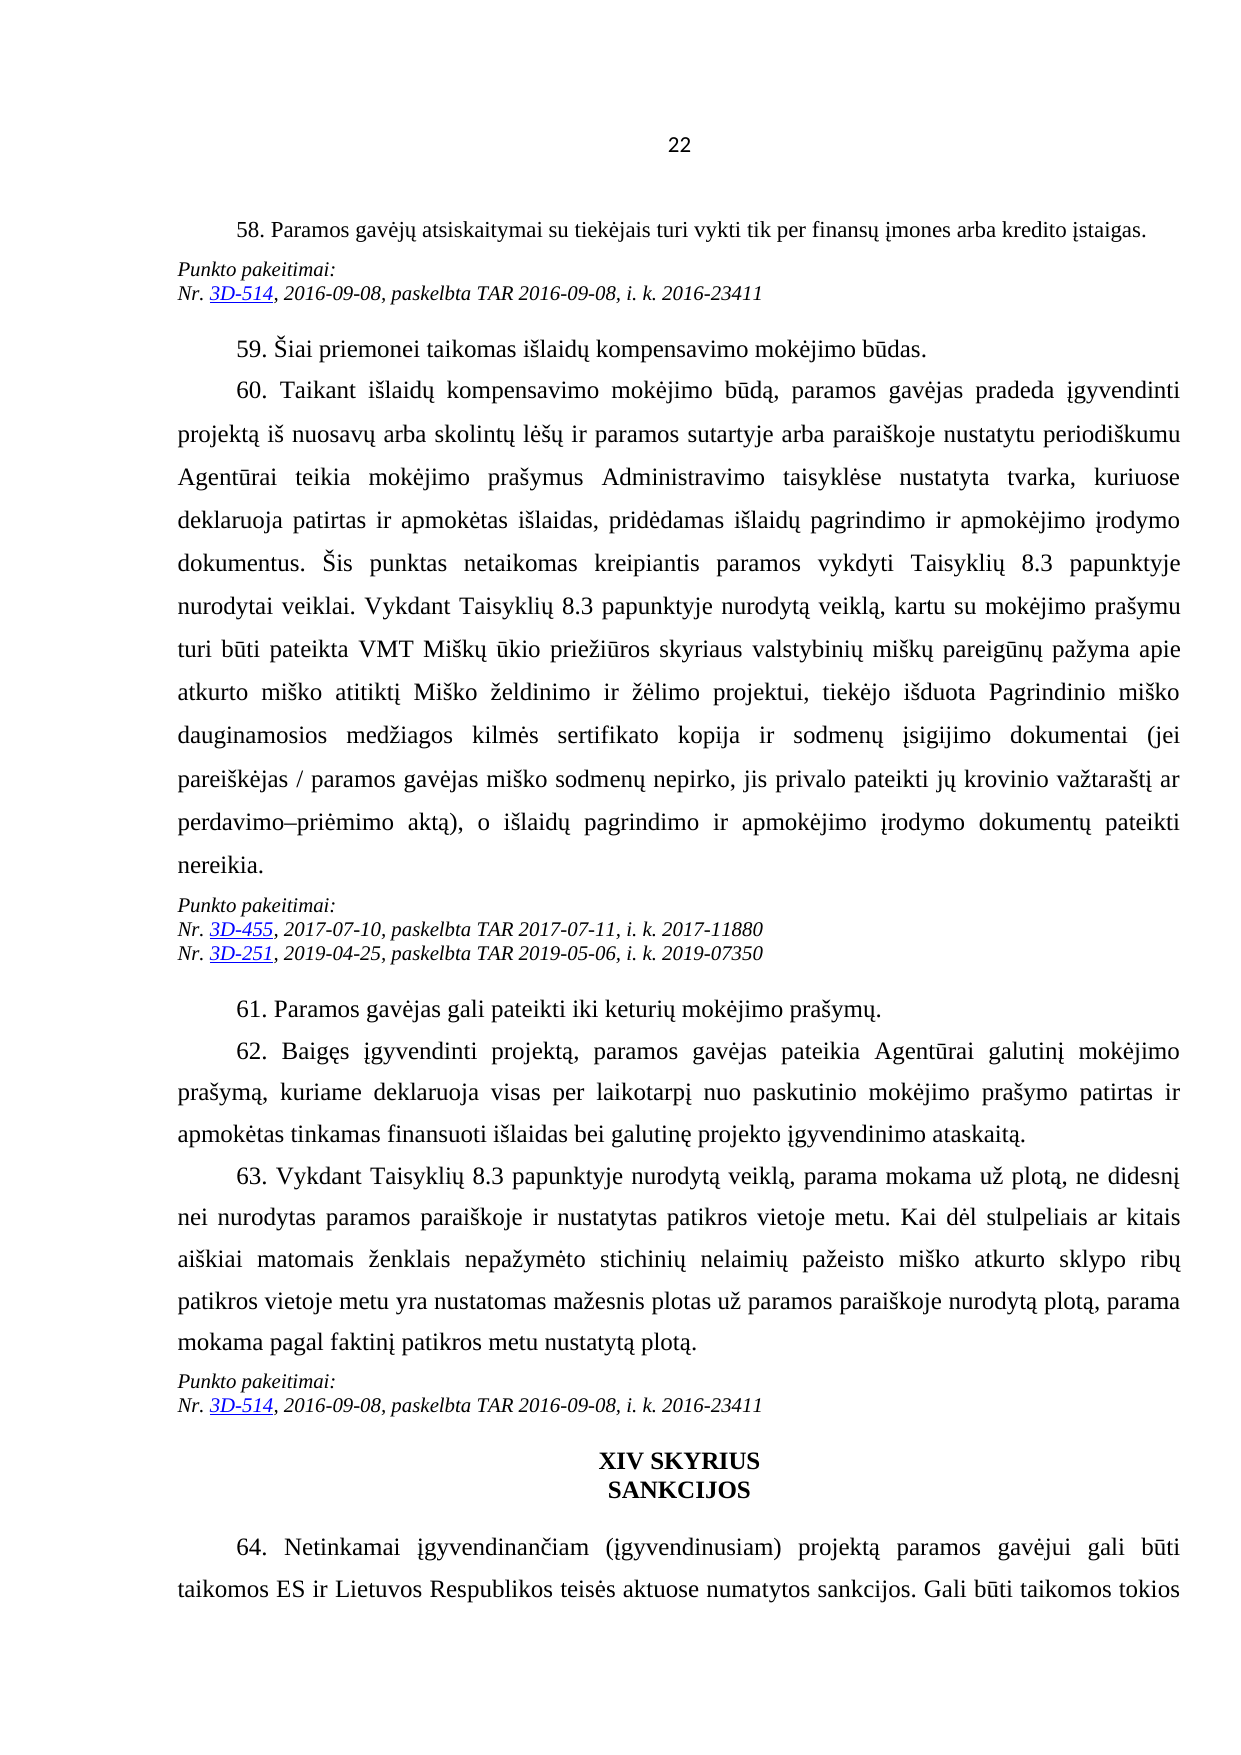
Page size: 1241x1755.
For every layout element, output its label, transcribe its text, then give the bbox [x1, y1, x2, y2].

text 64. Netinkamai įgyvendinančiam (įgyvendinusiam) projektą paramos gavėjui gali būti taikomos ES ir Lietuvos Respublikos teisės aktuose numatytos sankcijos. Gali būti taikomos tokios [177, 1532, 1181, 1603]
text 63. Vykdant Taisyklių 8.3 papunktyje nurodytą veiklą, parama mokama už plotą, ne didesnį nei nurodytas paramos paraiškoje ir nustatytas patikros vietoje metu. Kai dėl stulpeliais ar kitais aiškiai matomais ženklais nepažymėto stichinių nelaimių pažeisto miško atkurto sklypo ribų patikros vietoje metu yra nustatomas mažesnis plotas už paramos paraiškoje nurodytą plotą, parama mokama pagal faktinį patikros metu nustatytą plotą. [177, 1161, 1181, 1356]
text Nr. 3D-514, 2016-09-08, paskelbta TAR 2016-09-08, i. k. 2016-23411 [177, 1393, 1181, 1417]
text 60. Taikant išlaidų kompensavimo mokėjimo būdą, paramos gavėjas pradeda įgyvendinti projektą iš nuosavų arba skolintų lėšų ir paramos sutartyje arba paraiškoje nustatytu periodiškumu Agentūrai teikia mokėjimo prašymus Administravimo taisyklėse nustatyta tvarka, kuriuose deklaruoja patirtas ir apmokėtas išlaidas, pridėdamas išlaidų pagrindimo ir apmokėjimo įrodymo dokumentus. Šis punktas netaikomas kreipiantis paramos vykdyti Taisyklių 8.3 papunktyje nurodytai veiklai. Vykdant Taisyklių 8.3 papunktyje nurodytą veiklą, kartu su mokėjimo prašymu turi būti pateikta VMT Miškų ūkio priežiūros skyriaus valstybinių miškų pareigūnų pažyma apie atkurto miško atitiktį Miško želdinimo ir žėlimo projektui, tiekėjo išduota Pagrindinio miško dauginamosios medžiagos kilmės sertifikato kopija ir sodmenų įsigijimo dokumentai (jei pareiškėjas / paramos gavėjas miško sodmenų nepirko, jis privalo pateikti jų krovinio važtaraštį ar perdavimo–priėmimo aktą), o išlaidų pagrindimo ir apmokėjimo įrodymo dokumentų pateikti nereikia. [177, 376, 1181, 879]
text XIV SKYRIUS [177, 1446, 1181, 1475]
text Punkto pakeitimai: [177, 257, 1181, 281]
text 62. Baigęs įgyvendinti projektą, paramos gavėjas pateikia Agentūrai galutinį mokėjimo prašymą, kuriame deklaruoja visas per laikotarpį nuo paskutinio mokėjimo prašymo patirtas ir apmokėtas tinkamas finansuoti išlaidas bei galutinę projekto įgyvendinimo ataskaitą. [177, 1036, 1181, 1148]
text Nr. 3D-514, 2016-09-08, paskelbta TAR 2016-09-08, i. k. 2016-23411 [177, 281, 1181, 305]
text 59. Šiai priemonei taikomas išlaidų kompensavimo mokėjimo būdas. [177, 334, 1181, 363]
text Punkto pakeitimai: [177, 893, 1181, 917]
text Nr. 3D-251, 2019-04-25, paskelbta TAR 2019-05-06, i. k. 2019-07350 [177, 941, 1181, 965]
text 58. Paramos gavėjų atsiskaitymai su tiekėjais turi vykti tik per finansų įmones arba kredito įstaigas. [177, 215, 1181, 244]
text Nr. 3D-455, 2017-07-10, paskelbta TAR 2017-07-11, i. k. 2017-11880 [177, 917, 1181, 941]
text SANKCIJOS [177, 1475, 1181, 1503]
text 61. Paramos gavėjas gali pateikti iki keturių mokėjimo prašymų. [177, 994, 1181, 1023]
text Punkto pakeitimai: [177, 1369, 1181, 1393]
